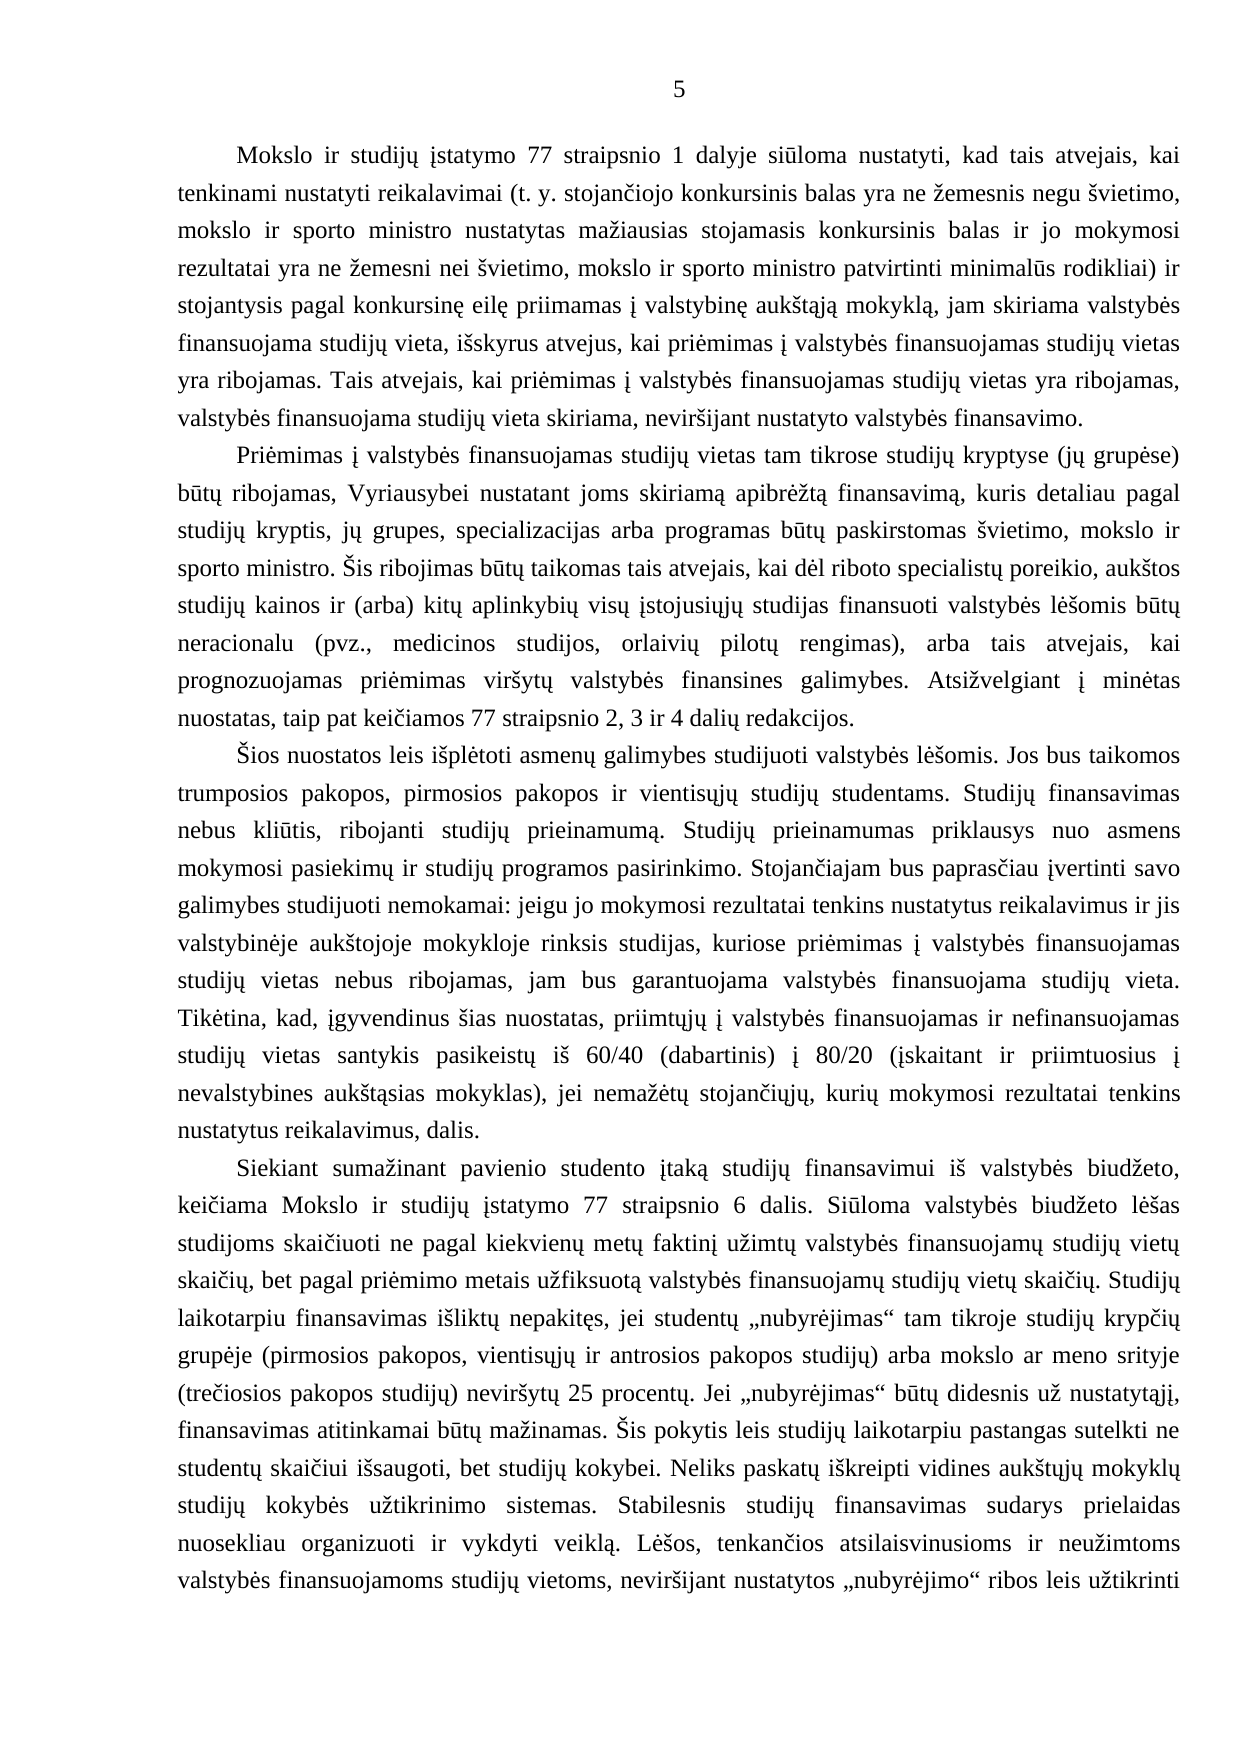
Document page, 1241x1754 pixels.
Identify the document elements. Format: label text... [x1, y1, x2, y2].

text Mokslo ir studijų įstatymo 77 straipsnio 1 dalyje siūloma nustatyti, kad tais atvejais, kai tenkinami nustatyti reikalavimai (t. y. stojančiojo konkursinis balas yra ne žemesnis negu švietimo, mokslo ir sporto ministro nustatytas mažiausias stojamasis konkursinis balas ir jo mokymosi rezultatai yra ne žemesni nei švietimo, mokslo ir sporto ministro patvirtinti minimalūs rodikliai) ir stojantysis pagal konkursinę eilę priimamas į valstybinę aukštąją mokyklą, jam skiriama valstybės finansuojama studijų vieta, išskyrus atvejus, kai priėmimas į valstybės finansuojamas studijų vietas yra ribojamas. Tais atvejais, kai priėmimas į valstybės finansuojamas studijų vietas yra ribojamas, valstybės finansuojama studijų vieta skiriama, neviršijant nustatyto valstybės finansavimo. [177, 131, 1181, 431]
text Šios nuostatos leis išplėtoti asmenų galimybes studijuoti valstybės lėšomis. Jos bus taikomos trumposios pakopos, pirmosios pakopos ir vientisųjų studijų studentams. Studijų finansavimas nebus kliūtis, ribojanti studijų prieinamumą. Studijų prieinamumas priklausys nuo asmens mokymosi pasiekimų ir studijų programos pasirinkimo. Stojančiajam bus paprasčiau įvertinti savo galimybes studijuoti nemokamai: jeigu jo mokymosi rezultatai tenkins nustatytus reikalavimus ir jis valstybinėje aukštojoje mokykloje rinksis studijas, kuriose priėmimas į valstybės finansuojamas studijų vietas nebus ribojamas, jam bus garantuojama valstybės finansuojama studijų vieta. Tikėtina, kad, įgyvendinus šias nuostatas, priimtųjų į valstybės finansuojamas ir nefinansuojamas studijų vietas santykis pasikeistų iš 60/40 (dabartinis) į 80/20 (įskaitant ir priimtuosius į nevalstybines aukštąsias mokyklas), jei nemažėtų stojančiųjų, kurių mokymosi rezultatai tenkins nustatytus reikalavimus, dalis. [177, 731, 1181, 1144]
text Siekiant sumažinant pavienio studento įtaką studijų finansavimui iš valstybės biudžeto, keičiama Mokslo ir studijų įstatymo 77 straipsnio 6 dalis. Siūloma valstybės biudžeto lėšas studijoms skaičiuoti ne pagal kiekvienų metų faktinį užimtų valstybės finansuojamų studijų vietų skaičių, bet pagal priėmimo metais užfiksuotą valstybės finansuojamų studijų vietų skaičių. Studijų laikotarpiu finansavimas išliktų nepakitęs, jei studentų „nubyrėjimas“ tam tikroje studijų krypčių grupėje (pirmosios pakopos, vientisųjų ir antrosios pakopos studijų) arba mokslo ar meno srityje (trečiosios pakopos studijų) neviršytų 25 procentų. Jei „nubyrėjimas“ būtų didesnis už nustatytąjį, finansavimas atitinkamai būtų mažinamas. Šis pokytis leis studijų laikotarpiu pastangas sutelkti ne studentų skaičiui išsaugoti, bet studijų kokybei. Neliks paskatų iškreipti vidines aukštųjų mokyklų studijų kokybės užtikrinimo sistemas. Stabilesnis studijų finansavimas sudarys prielaidas nuosekliau organizuoti ir vykdyti veiklą. Lėšos, tenkančios atsilaisvinusioms ir neužimtoms valstybės finansuojamoms studijų vietoms, neviršijant nustatytos „nubyrėjimo“ ribos leis užtikrinti [177, 1144, 1181, 1594]
text Priėmimas į valstybės finansuojamas studijų vietas tam tikrose studijų kryptyse (jų grupėse) būtų ribojamas, Vyriausybei nustatant joms skiriamą apibrėžtą finansavimą, kuris detaliau pagal studijų kryptis, jų grupes, specializacijas arba programas būtų paskirstomas švietimo, mokslo ir sporto ministro. Šis ribojimas būtų taikomas tais atvejais, kai dėl riboto specialistų poreikio, aukštos studijų kainos ir (arba) kitų aplinkybių visų įstojusiųjų studijas finansuoti valstybės lėšomis būtų neracionalu (pvz., medicinos studijos, orlaivių pilotų rengimas), arba tais atvejais, kai prognozuojamas priėmimas viršytų valstybės finansines galimybes. Atsižvelgiant į minėtas nuostatas, taip pat keičiamos 77 straipsnio 2, 3 ir 4 dalių redakcijos. [177, 431, 1181, 731]
